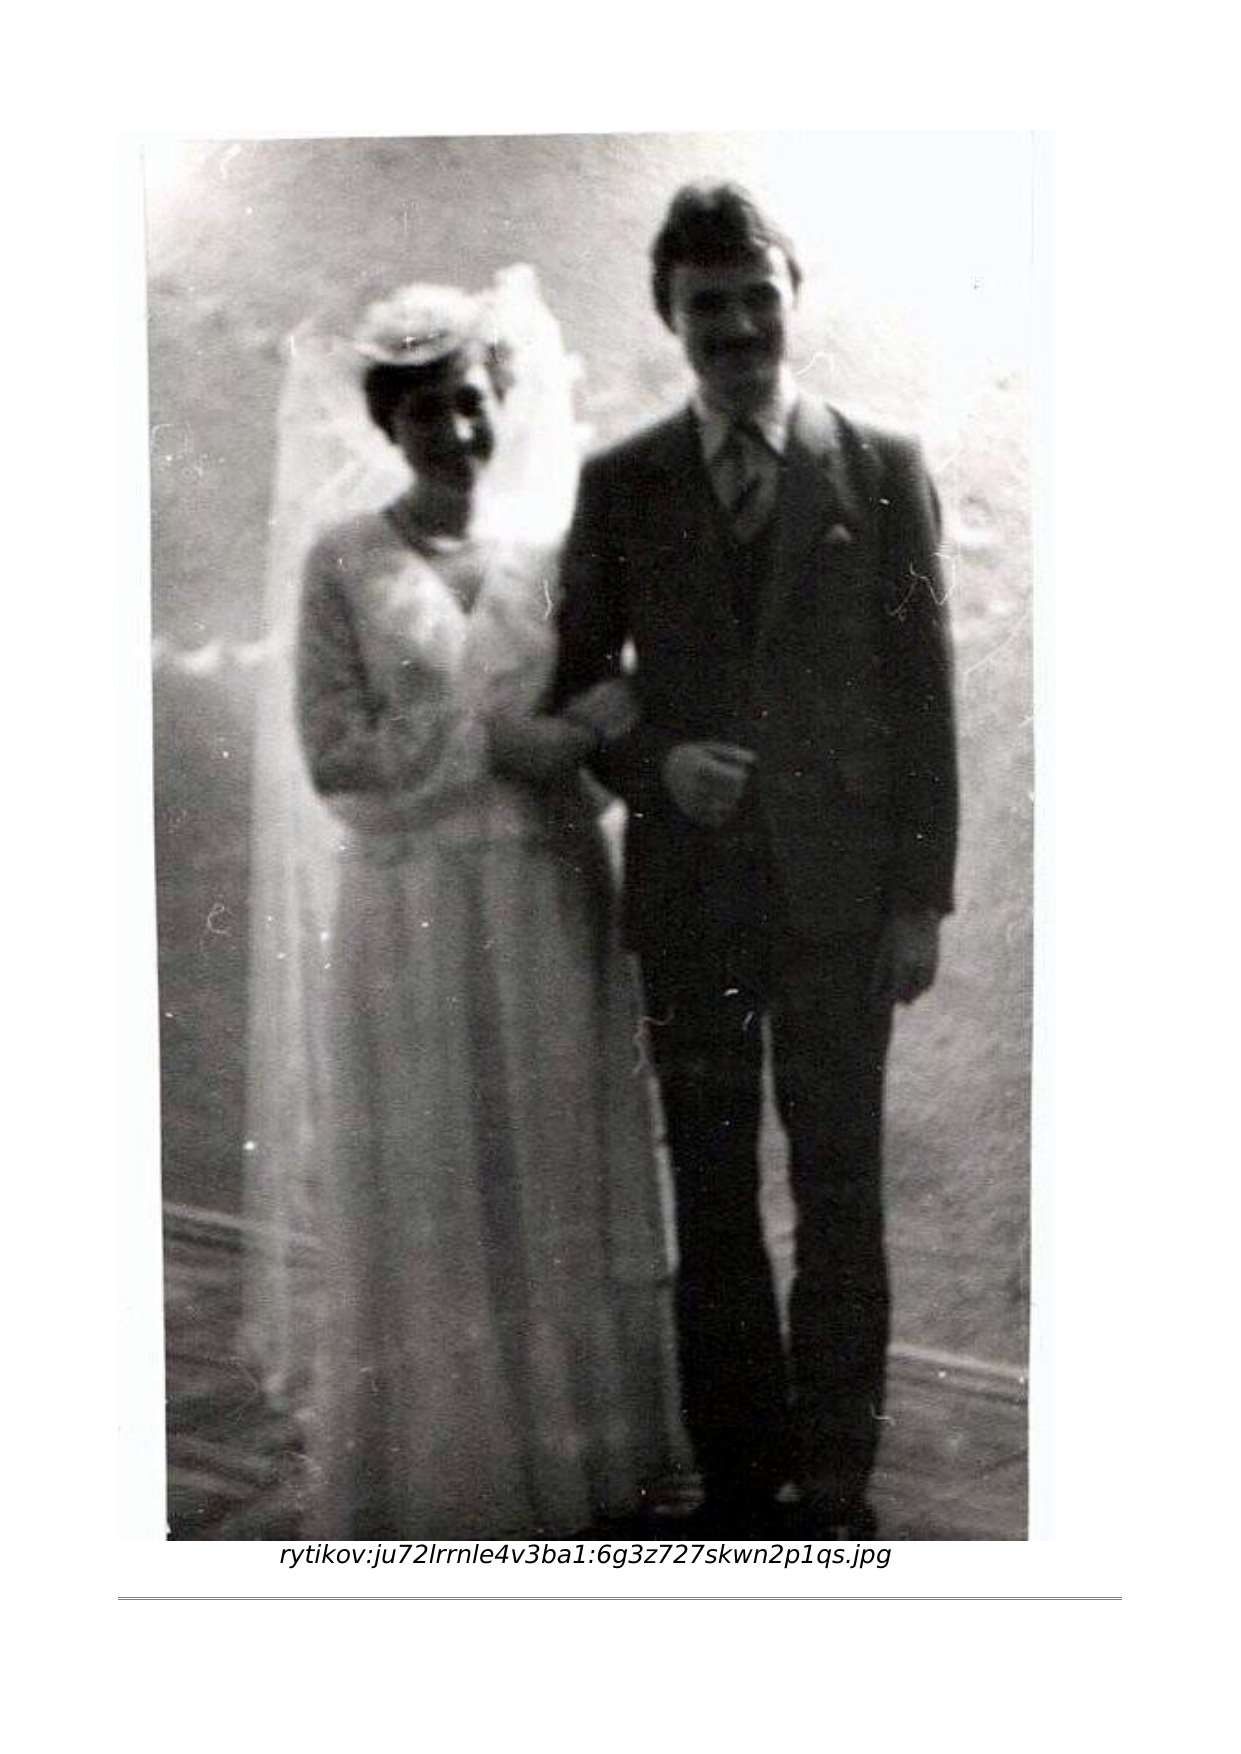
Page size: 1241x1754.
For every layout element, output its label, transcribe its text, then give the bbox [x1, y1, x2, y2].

picture [118, 130, 1056, 1541]
text rytikov:ju72lrrnle4v3ba1:6g3z727skwn2p1qs.jpg [118, 1541, 1056, 1570]
